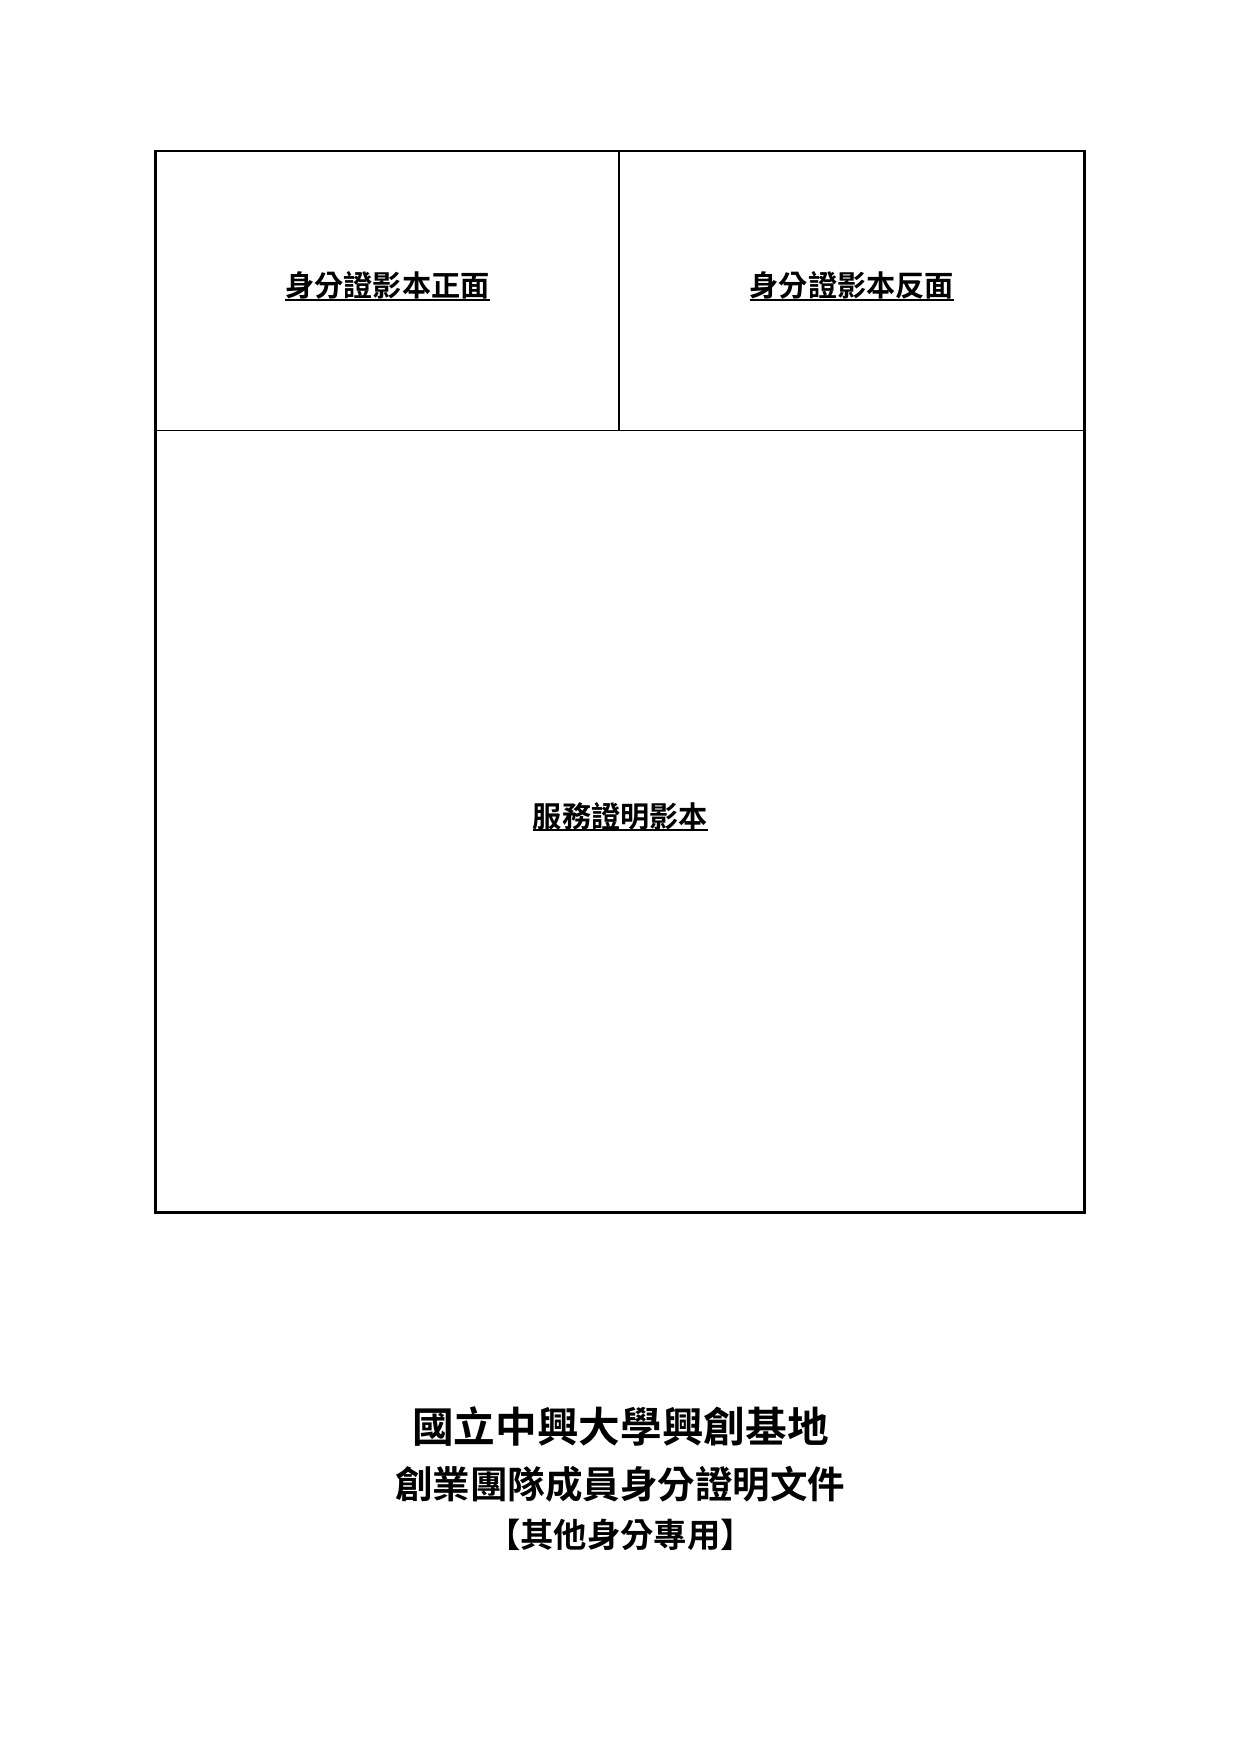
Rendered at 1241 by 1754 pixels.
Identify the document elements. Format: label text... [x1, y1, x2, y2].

table_cell 身分證影本反面 [620, 152, 1083, 429]
table_cell 身分證影本正面 [157, 152, 618, 429]
table_cell 服務證明影本 [157, 431, 1083, 1211]
text 創業團隊成員身分證明文件 [187, 1454, 1053, 1509]
text 【其他身分專用】 [187, 1509, 1053, 1557]
text 國立中興大學興創基地 [187, 1394, 1053, 1454]
